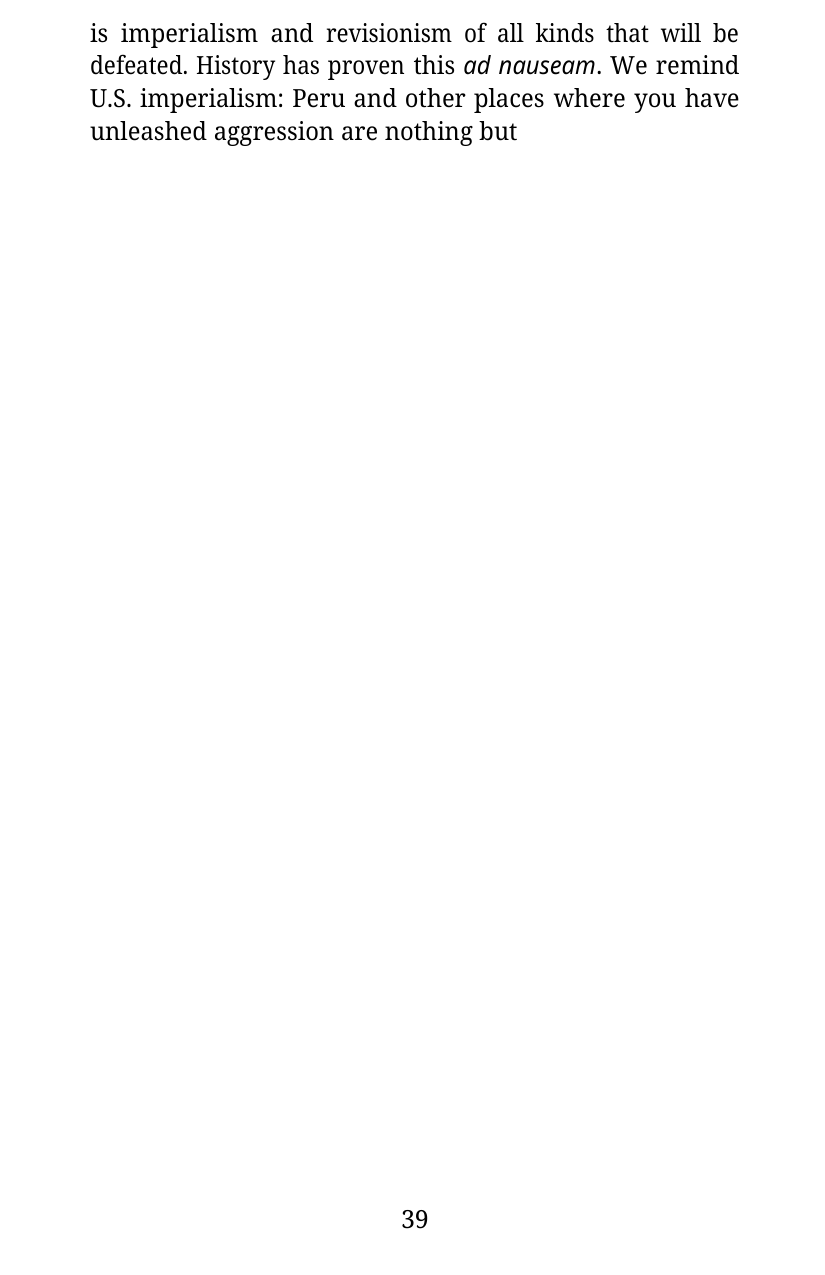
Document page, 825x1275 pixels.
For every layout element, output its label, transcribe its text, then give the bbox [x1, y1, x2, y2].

text is imperialism and revisionism of all kinds that will be defeated. History has proven this ad nauseam. We remind U.S. imperialism: Peru and other places where you have unleashed aggression are nothing but [90, 17, 740, 147]
